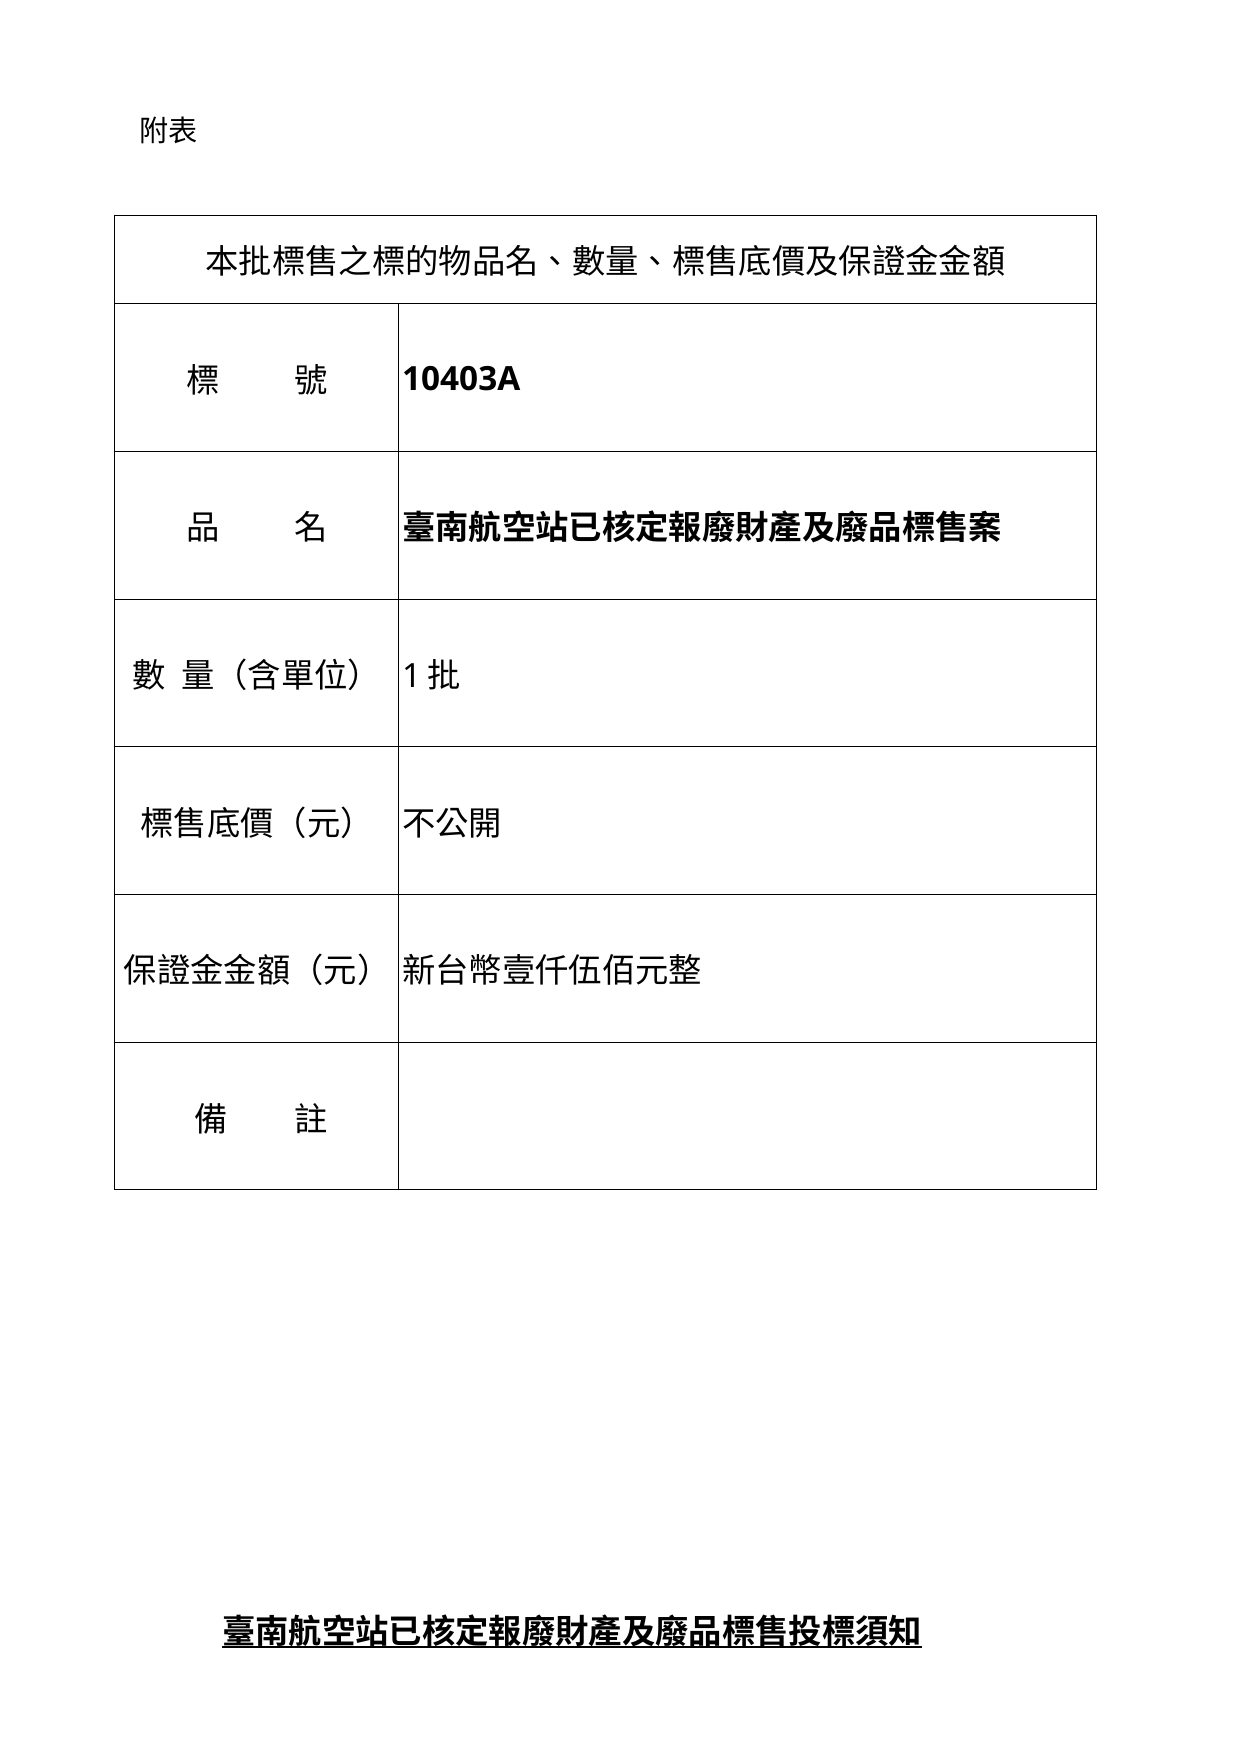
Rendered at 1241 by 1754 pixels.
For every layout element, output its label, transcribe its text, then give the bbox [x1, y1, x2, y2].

table_cell 不公開 [399, 747, 1096, 894]
text 臺南航空站已核定報廢財產及廢品標售投標須知 [139, 1603, 1122, 1653]
table_cell 1批 [399, 600, 1096, 746]
table_cell 備 註 [115, 1043, 398, 1189]
table_cell 保證金金額（元） [115, 895, 398, 1042]
table_header 本批標售之標的物品名、數量、標售底價及保證金金額 [115, 216, 1096, 303]
text 附表 [139, 100, 1122, 152]
table_cell 數 量（含單位） [115, 600, 398, 746]
table_cell 10403A [399, 304, 1096, 451]
table_cell 品 名 [115, 452, 398, 598]
table_cell 標 號 [115, 304, 398, 451]
table_cell [399, 1043, 1096, 1189]
table_cell 新台幣壹仟伍佰元整 [399, 895, 1096, 1042]
table_cell 臺南航空站已核定報廢財產及廢品標售案 [399, 452, 1096, 598]
table_cell 標售底價（元） [115, 747, 398, 894]
